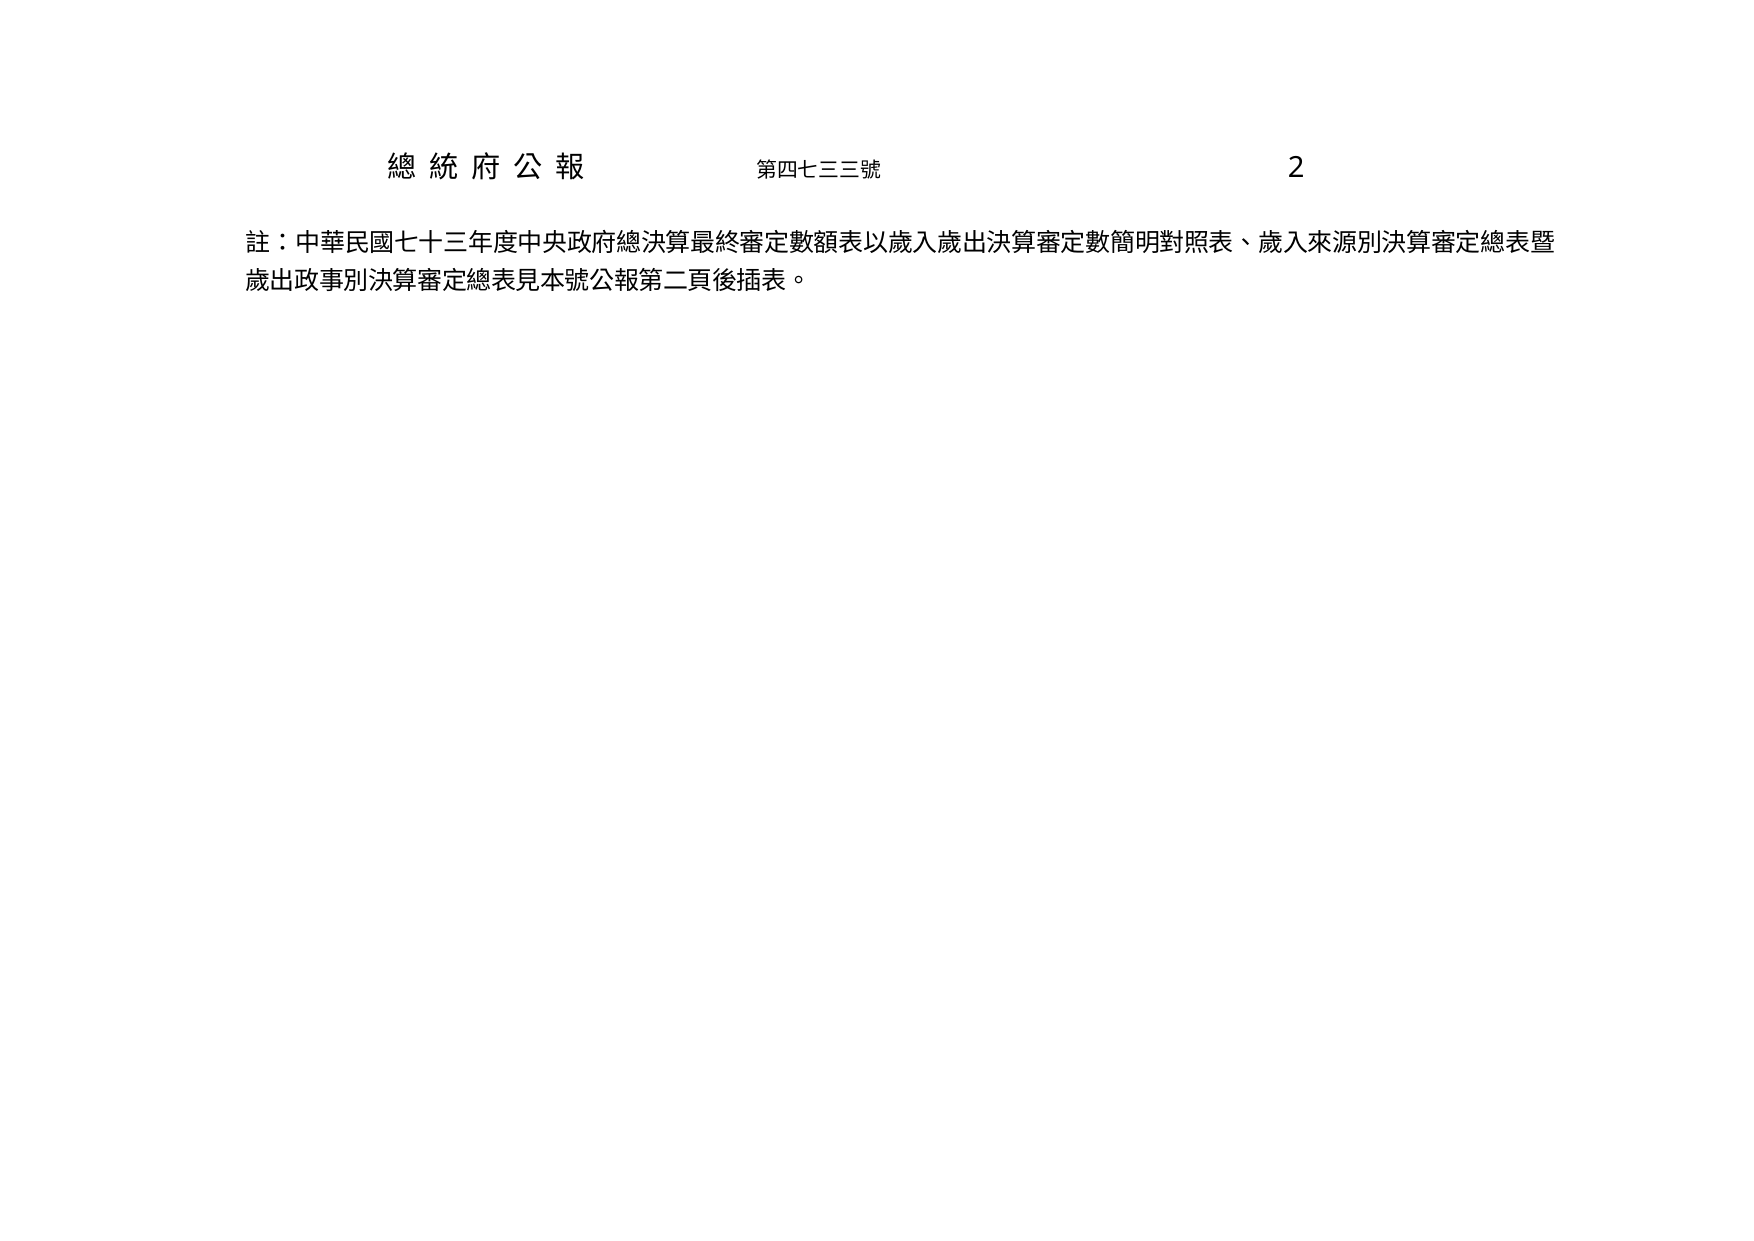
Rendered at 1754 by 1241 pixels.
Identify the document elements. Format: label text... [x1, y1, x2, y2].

text 註：中華民國七十三年度中央政府總決算最終審定數額表以歲入歲出決算審定數簡明對照表、歲入來源別決算審定總表暨歲出政事別決算審定總表見本號公報第二頁後插表。 [245, 222, 1559, 297]
